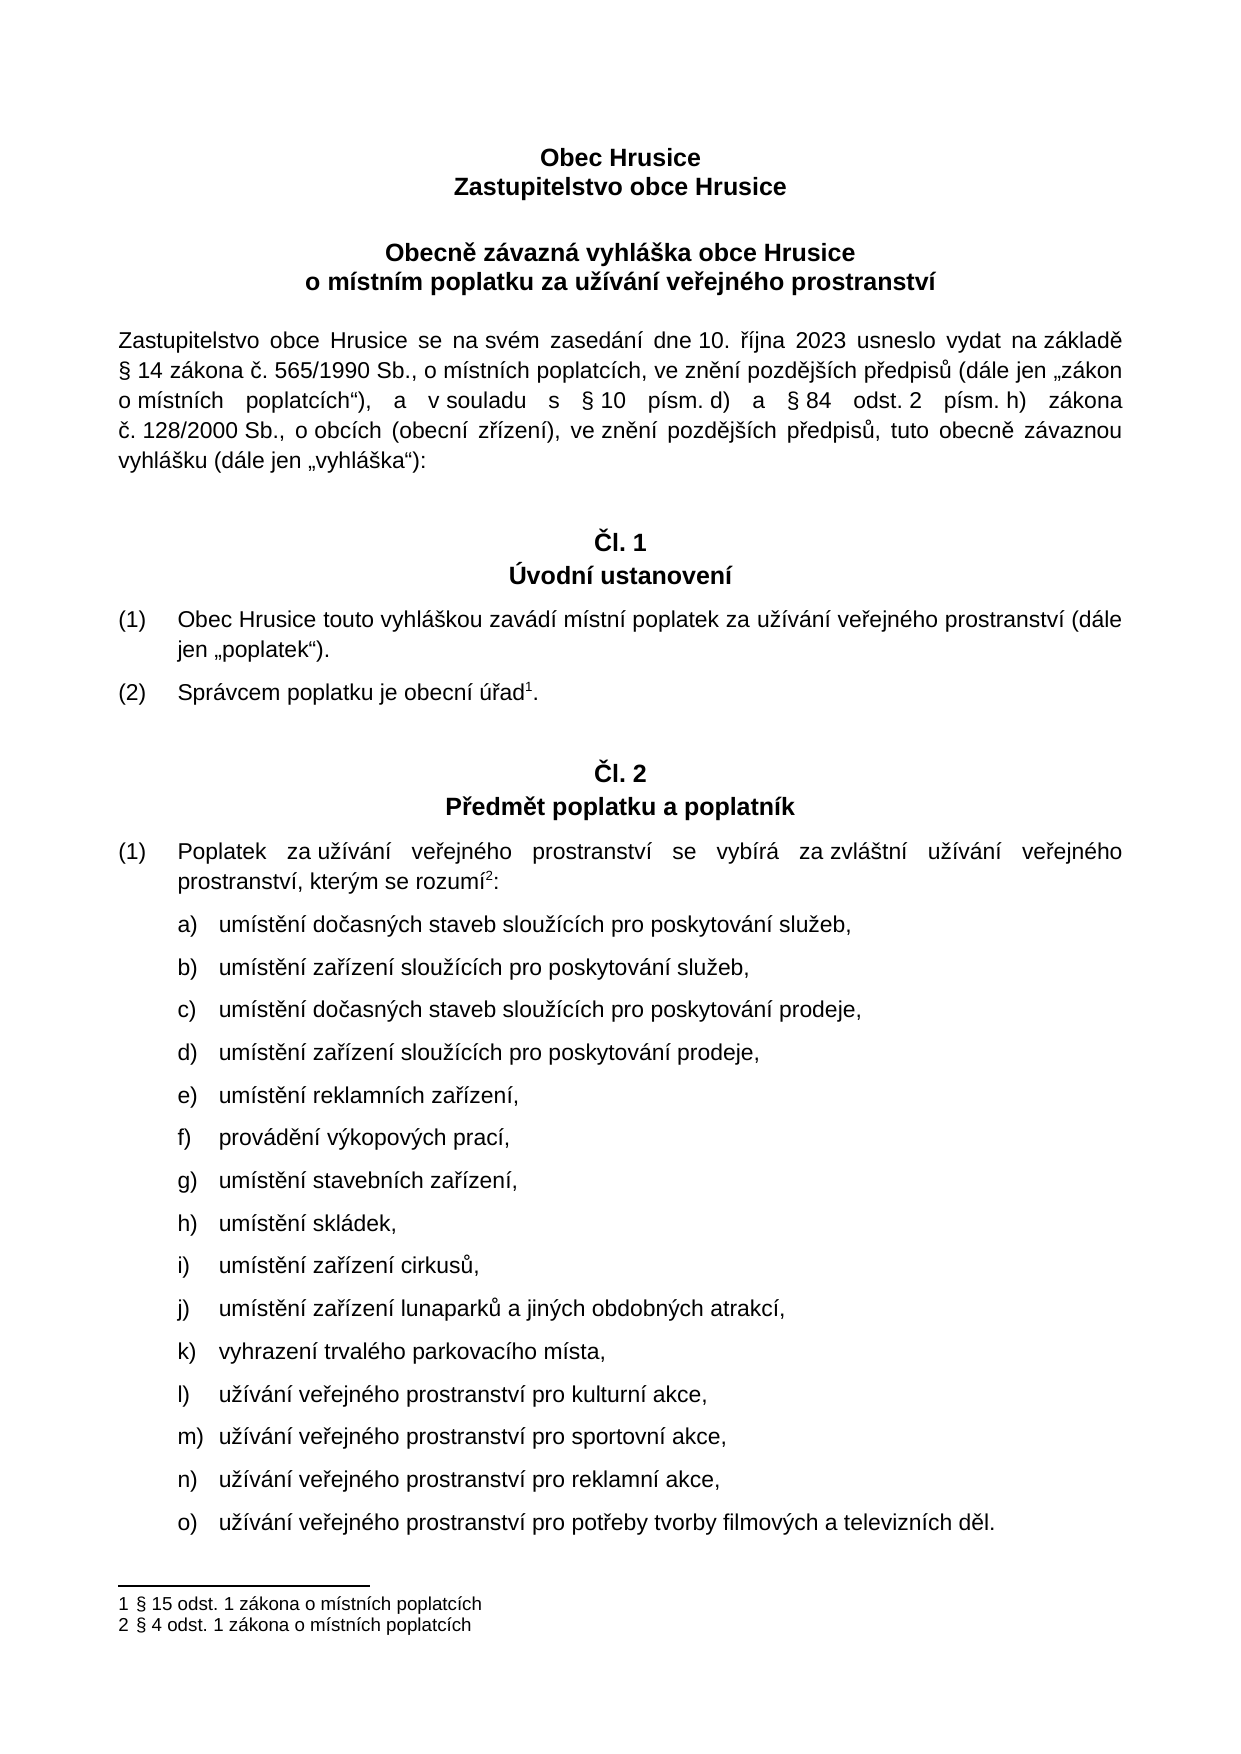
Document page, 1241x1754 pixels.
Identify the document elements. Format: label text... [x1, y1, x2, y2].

list umístění stavebních zařízení, [177, 1167, 1122, 1193]
subtitle Čl. 2 Předmět poplatku a poplatník [118, 759, 1122, 821]
text Zastupitelstvo obce Hrusice se na svém zasedání dne 10. října 2023 usneslo vydat na základě § 14 zákona č. 565/1990 Sb., o místních poplatcích, ve znění pozdějších předpisů (dále jen „zákon o místních poplatcích“), a v souladu s § 10 písm. d) a § 84 odst. 2 písm. h) zákona č. 128/2000 Sb., o obcích (obecní zřízení), ve znění pozdějších předpisů, tuto obecně závaznou vyhlášku (dále jen „vyhláška“): [118, 327, 1122, 474]
list umístění zařízení cirkusů, [177, 1252, 1122, 1279]
list § 4 odst. 1 zákona o místních poplatcích [118, 1614, 1122, 1635]
list užívání veřejného prostranství pro sportovní akce, [177, 1423, 1122, 1450]
list užívání veřejného prostranství pro potřeby tvorby filmových a televizních děl. [177, 1509, 1122, 1535]
list umístění skládek, [177, 1210, 1122, 1236]
list umístění zařízení sloužících pro poskytování prodeje, [177, 1039, 1122, 1065]
list umístění dočasných staveb sloužících pro poskytování prodeje, [177, 996, 1122, 1023]
list užívání veřejného prostranství pro kulturní akce, [177, 1381, 1122, 1407]
list Poplatek za užívání veřejného prostranství se vybírá za zvláštní užívání veřejného prostranství, kterým se rozumí: [118, 838, 1122, 894]
list užívání veřejného prostranství pro reklamní akce, [177, 1466, 1122, 1492]
subtitle Čl. 1 Úvodní ustanovení [118, 528, 1122, 589]
list umístění zařízení sloužících pro poskytování služeb, [177, 953, 1122, 980]
list umístění dočasných staveb sloužících pro poskytování služeb, [177, 911, 1122, 937]
list umístění reklamních zařízení, [177, 1082, 1122, 1108]
list Obec Hrusice touto vyhláškou zavádí místní poplatek za užívání veřejného prostranství (dále jen „poplatek“). [118, 606, 1122, 663]
list umístění zařízení lunaparků a jiných obdobných atrakcí, [177, 1295, 1122, 1322]
subtitle Obecně závazná vyhláška obce Hrusice o místním poplatku za užívání veřejného prostranství [118, 238, 1122, 295]
list provádění výkopových prací, [177, 1124, 1122, 1151]
list vyhrazení trvalého parkovacího místa, [177, 1338, 1122, 1364]
title Obec Hrusice Zastupitelstvo obce Hrusice [118, 143, 1122, 201]
list Správcem poplatku je obecní úřad. [118, 679, 1122, 706]
list § 15 odst. 1 zákona o místních poplatcích [118, 1592, 1122, 1614]
